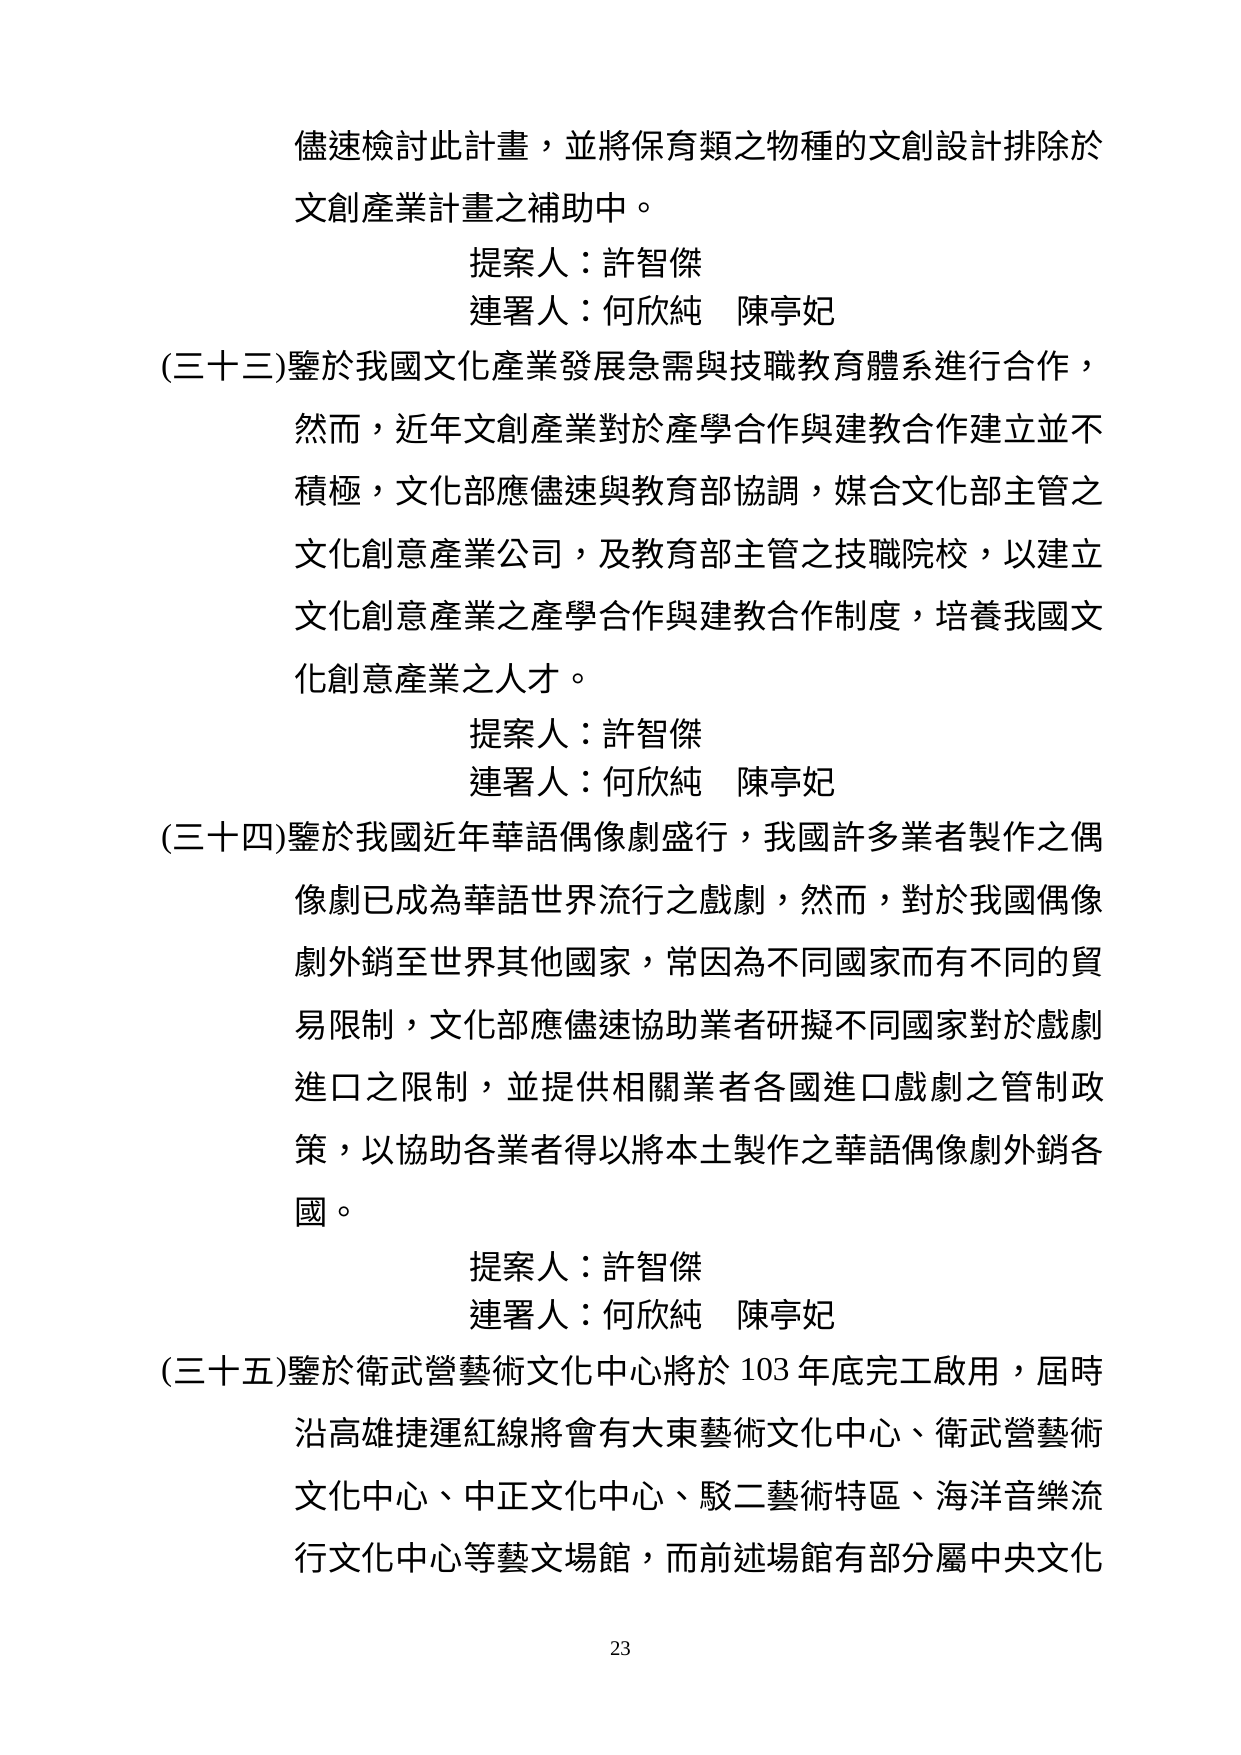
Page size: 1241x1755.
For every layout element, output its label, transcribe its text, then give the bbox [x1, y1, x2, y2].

text 提案人：許智傑 [136, 237, 1104, 285]
text (三十三)鑒於我國文化產業發展急需與技職教育體系進行合作，然而，近年文創產業對於產學合作與建教合作建立並不積極，文化部應儘速與教育部協調，媒合文化部主管之文化創意產業公司，及教育部主管之技職院校，以建立文化創意產業之產學合作與建教合作制度，培養我國文化創意產業之人才。 [161, 333, 1104, 708]
text 儘速檢討此計畫，並將保育類之物種的文創設計排除於文創產業計畫之補助中。 [161, 112, 1104, 237]
text (三十五)鑒於衛武營藝術文化中心將於103年底完工啟用，屆時沿高雄捷運紅線將會有大東藝術文化中心、衛武營藝術文化中心、中正文化中心、駁二藝術特區、海洋音樂流行文化中心等藝文場館，而前述場館有部分屬中央文化 [161, 1337, 1104, 1587]
text 連署人：何欣純 陳亭妃 [136, 285, 1104, 333]
text 提案人：許智傑 [136, 1241, 1104, 1289]
text (三十四)鑒於我國近年華語偶像劇盛行，我國許多業者製作之偶像劇已成為華語世界流行之戲劇，然而，對於我國偶像劇外銷至世界其他國家，常因為不同國家而有不同的貿易限制，文化部應儘速協助業者研擬不同國家對於戲劇進口之限制，並提供相關業者各國進口戲劇之管制政策，以協助各業者得以將本土製作之華語偶像劇外銷各國。 [161, 804, 1104, 1241]
text 連署人：何欣純 陳亭妃 [136, 756, 1104, 804]
text 連署人：何欣純 陳亭妃 [136, 1289, 1104, 1337]
text 提案人：許智傑 [136, 708, 1104, 756]
